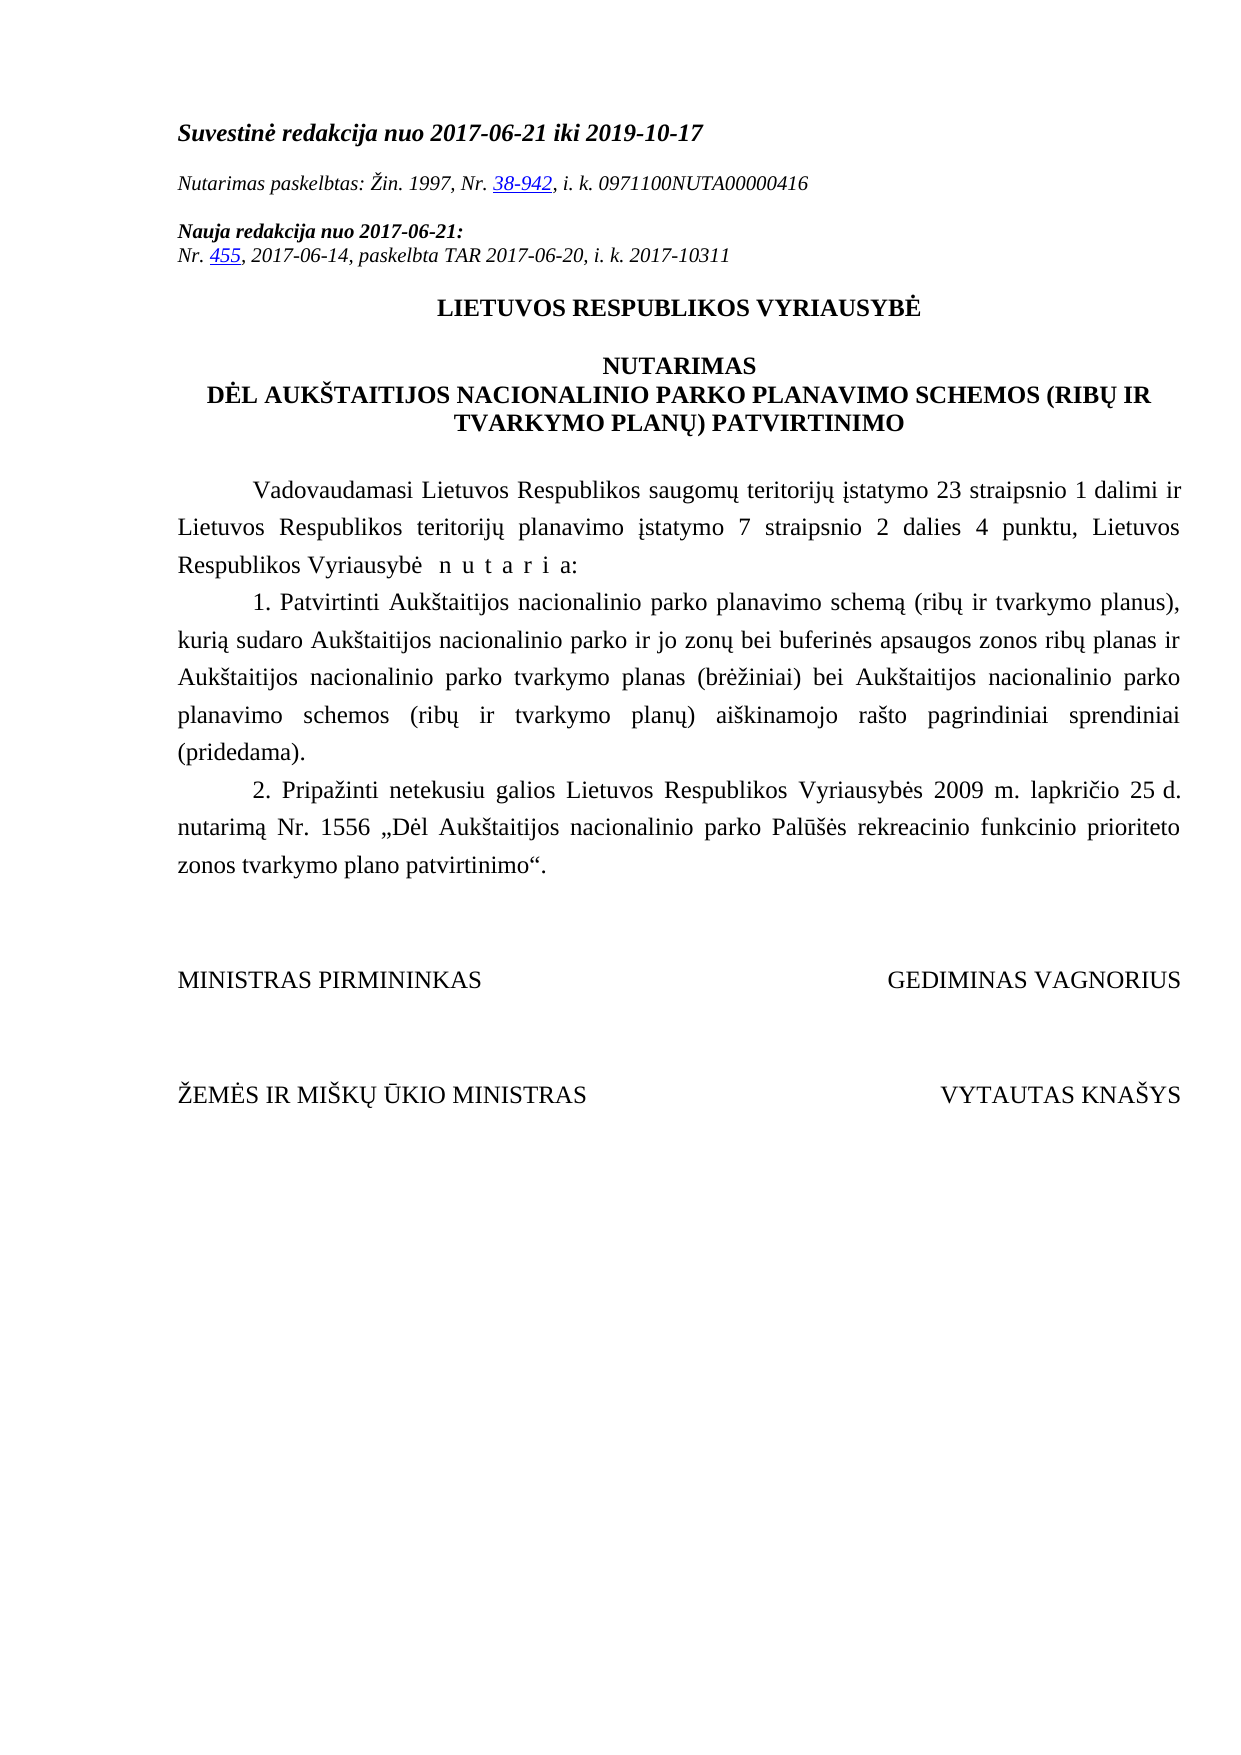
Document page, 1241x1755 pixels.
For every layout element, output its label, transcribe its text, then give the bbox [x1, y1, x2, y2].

text Nutarimas paskelbtas: Žin. 1997, Nr. 38-942, i. k. 0971100NUTA00000416 [177, 171, 1181, 195]
text 2. Pripažinti netekusiu galios Lietuvos Respublikos Vyriausybės 2009 m. lapkričio 25 d. nutarimą Nr. 1556 „Dėl Aukštaitijos nacionalinio parko Palūšės rekreacinio funkcinio prioriteto zonos tvarkymo plano patvirtinimo“. [177, 766, 1181, 878]
text LIETUVOS RESPUBLIKOS VYRIAUSYBĖ [177, 293, 1181, 322]
text NUTARIMAS [177, 351, 1181, 380]
text Suvestinė redakcija nuo 2017-06-21 iki 2019-10-17 [177, 118, 1181, 147]
text Nr. 455, 2017-06-14, paskelbta TAR 2017-06-20, i. k. 2017-10311 [177, 243, 1181, 267]
text 1. Patvirtinti Aukštaitijos nacionalinio parko planavimo schemą (ribų ir tvarkymo planus), kurią sudaro Aukštaitijos nacionalinio parko ir jo zonų bei buferinės apsaugos zonos ribų planas ir Aukštaitijos nacionalinio parko tvarkymo planas (brėžiniai) bei Aukštaitijos nacionalinio parko planavimo schemos (ribų ir tvarkymo planų) aiškinamojo rašto pagrindiniai sprendiniai (pridedama). [177, 578, 1181, 766]
text Žemės ir miškų ūkio ministras Vytautas Knašys [177, 1080, 1181, 1108]
text Ministras Pirmininkas Gediminas Vagnorius [177, 965, 1181, 993]
text Nauja redakcija nuo 2017-06-21: [177, 219, 1181, 243]
text Vadovaudamasi Lietuvos Respublikos saugomų teritorijų įstatymo 23 straipsnio 1 dalimi ir Lietuvos Respublikos teritorijų planavimo įstatymo 7 straipsnio 2 dalies 4 punktu, Lietuvos Respublikos Vyriausybė nutaria: [177, 466, 1181, 578]
text DĖL AUKŠTAITIJOS NACIONALINIO PARKO PLANAVIMO SCHEMOS (RIBŲ IR TVARKYMO PLANŲ) PATVIRTINIMO [177, 380, 1181, 437]
